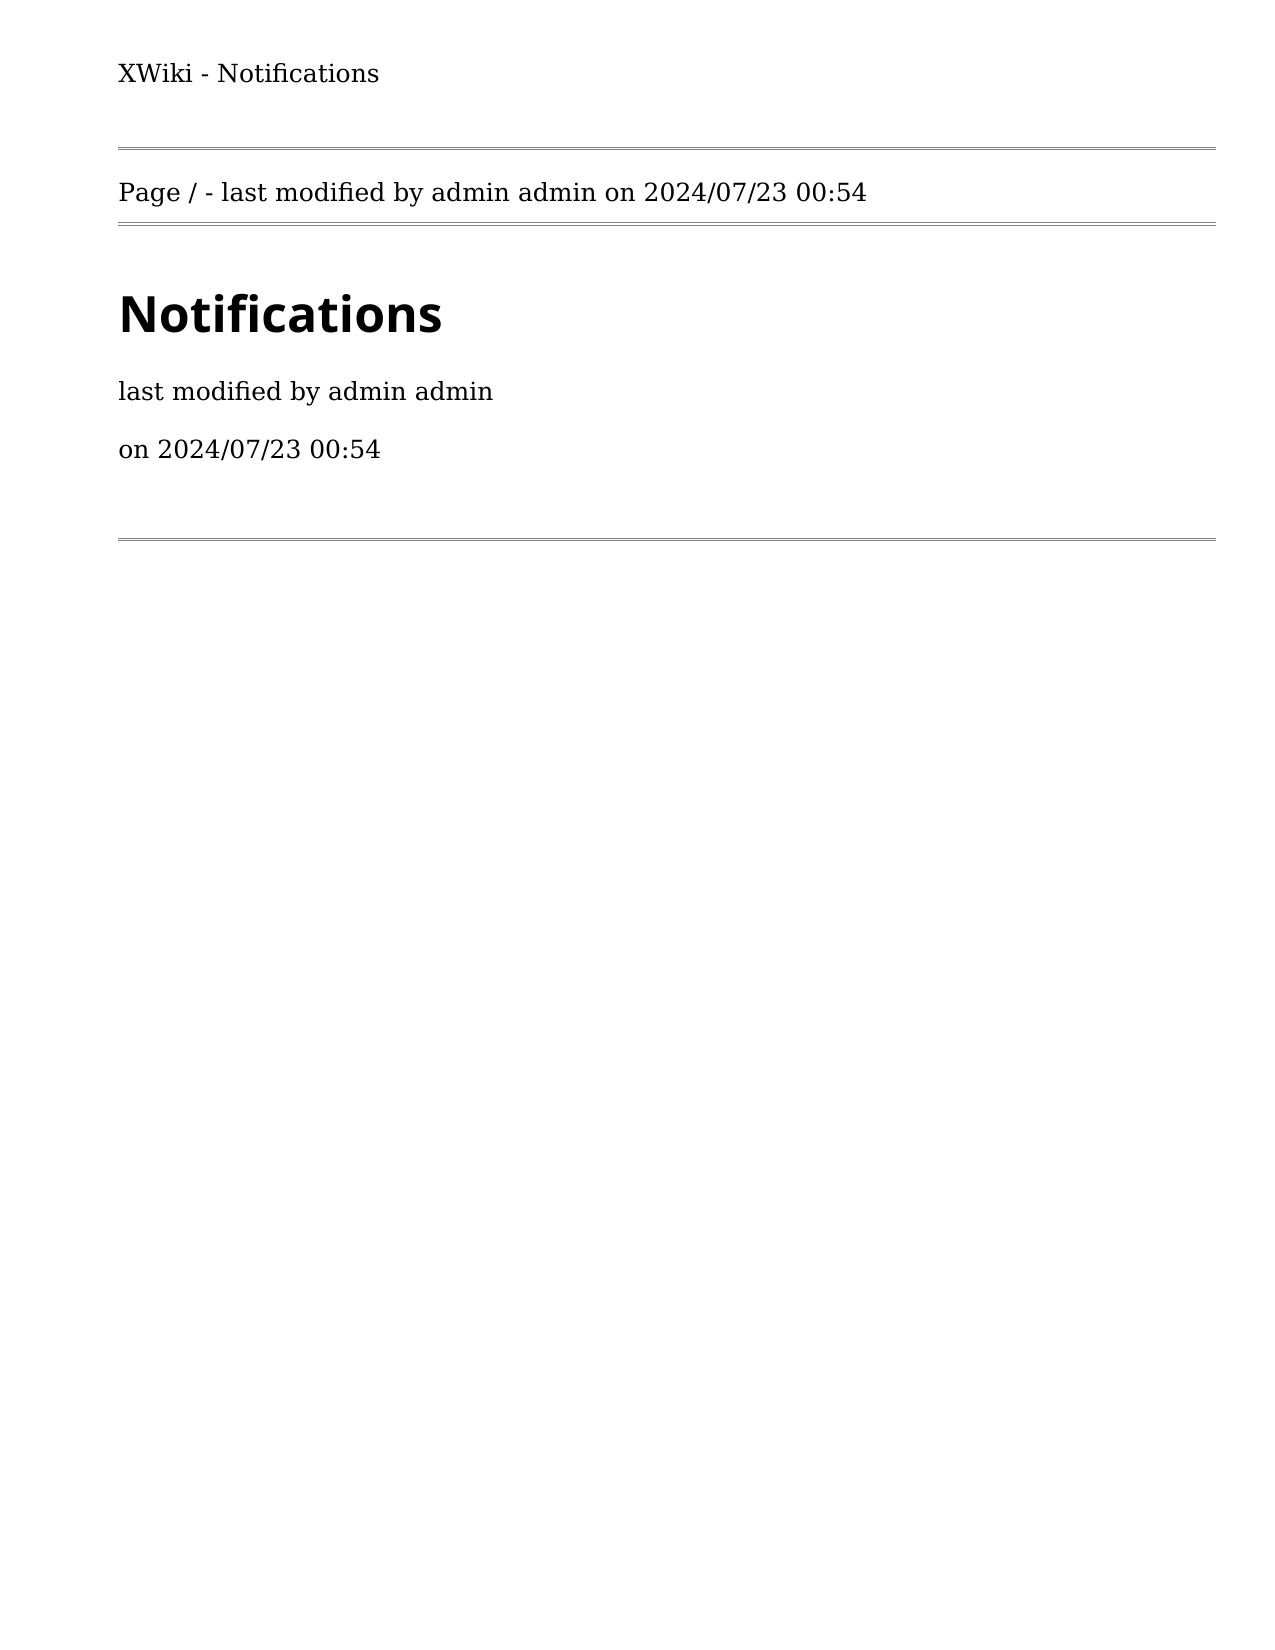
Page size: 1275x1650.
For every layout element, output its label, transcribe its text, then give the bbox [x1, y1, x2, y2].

text last modified by admin admin [118, 377, 1216, 406]
text Page / - last modified by admin admin on 2024/07/23 00:54 [118, 179, 1216, 208]
text XWiki - Notifications [118, 59, 1216, 88]
subtitle Notifications [118, 279, 1216, 347]
text on 2024/07/23 00:54 [118, 435, 1216, 464]
